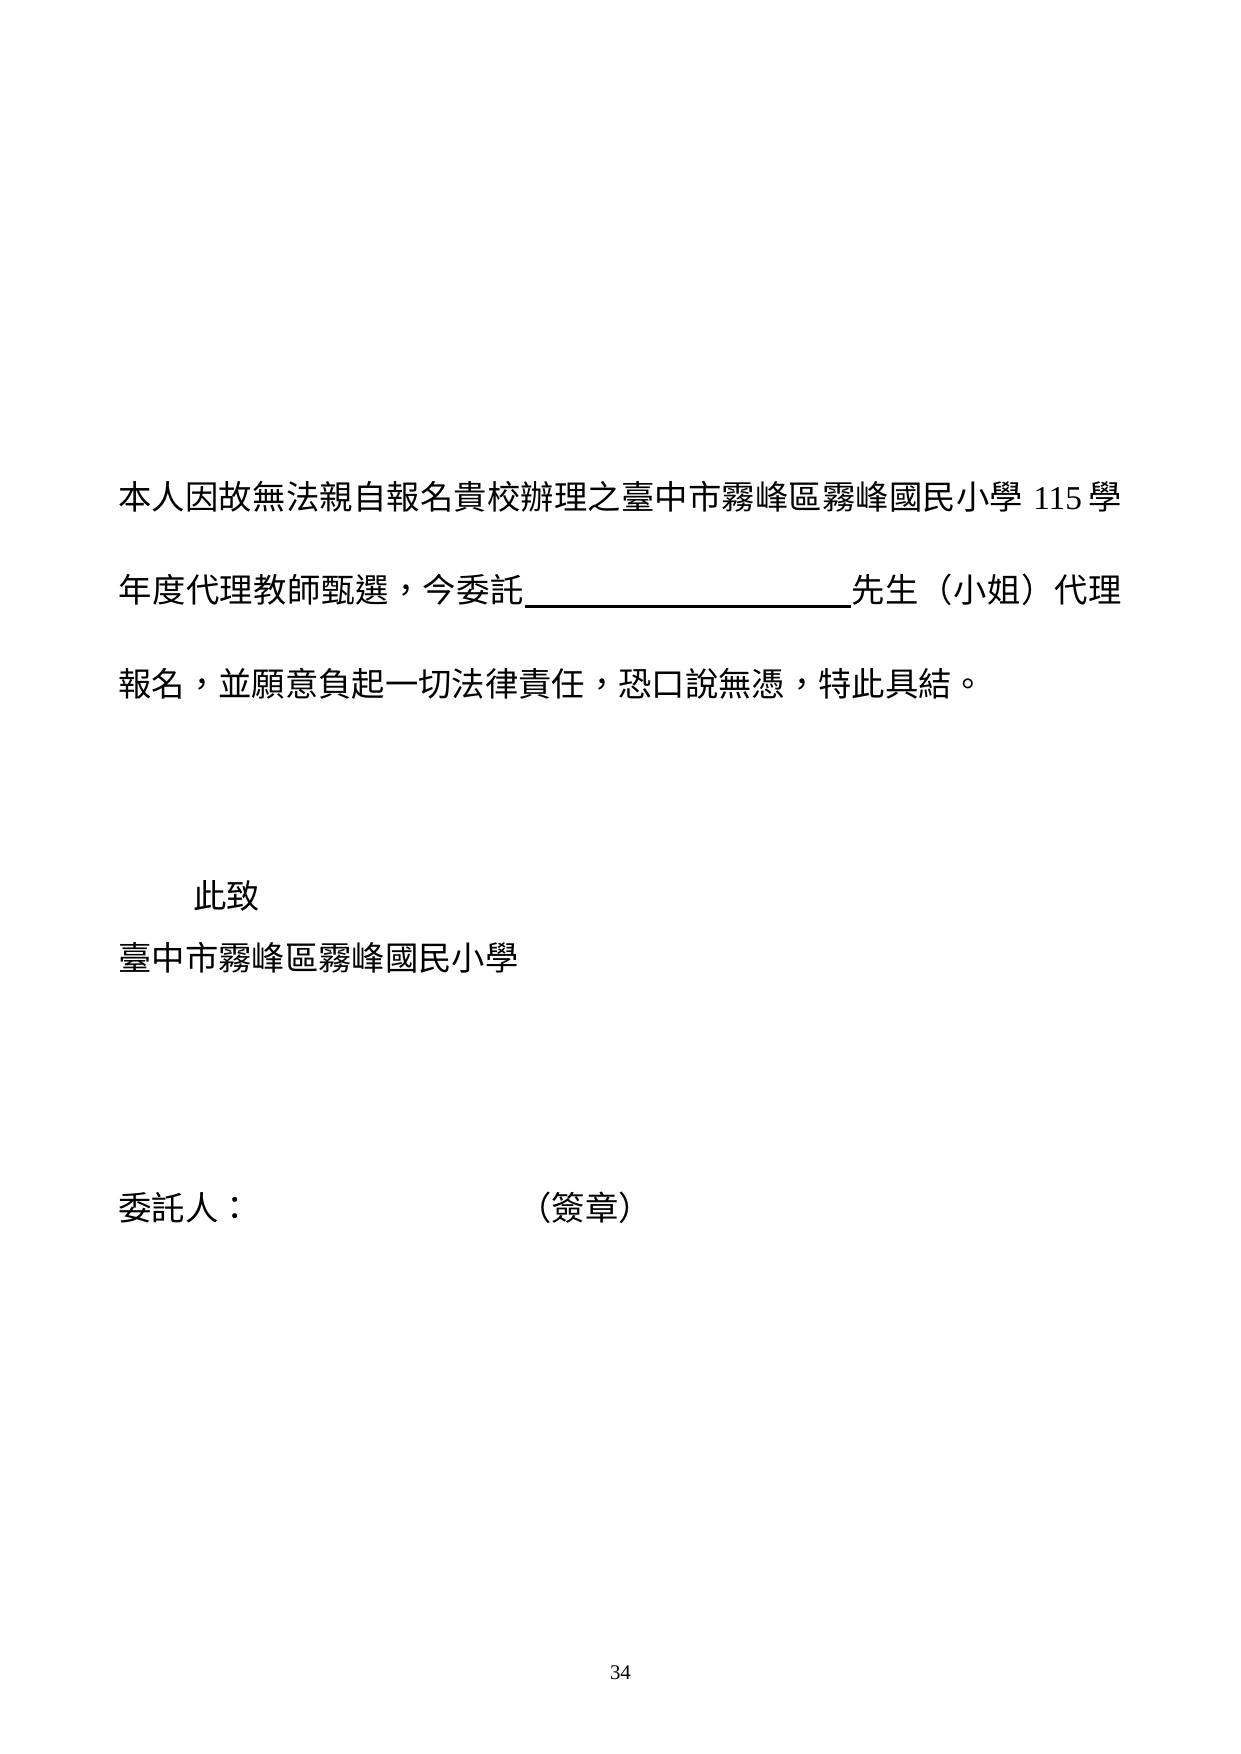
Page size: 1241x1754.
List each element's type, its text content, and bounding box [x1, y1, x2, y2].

text 此致 [118, 852, 1122, 914]
text 委託人： （簽章） [118, 1164, 1122, 1227]
text 臺中市霧峰區霧峰國民小學 [118, 914, 1122, 977]
text 本人因故無法親自報名貴校辦理之臺中市霧峰區霧峰國民小學115學年度代理教師甄選，今委託 先生（小姐）代理報名，並願意負起一切法律責任，恐口說無憑，特此具結。 [118, 453, 1122, 703]
